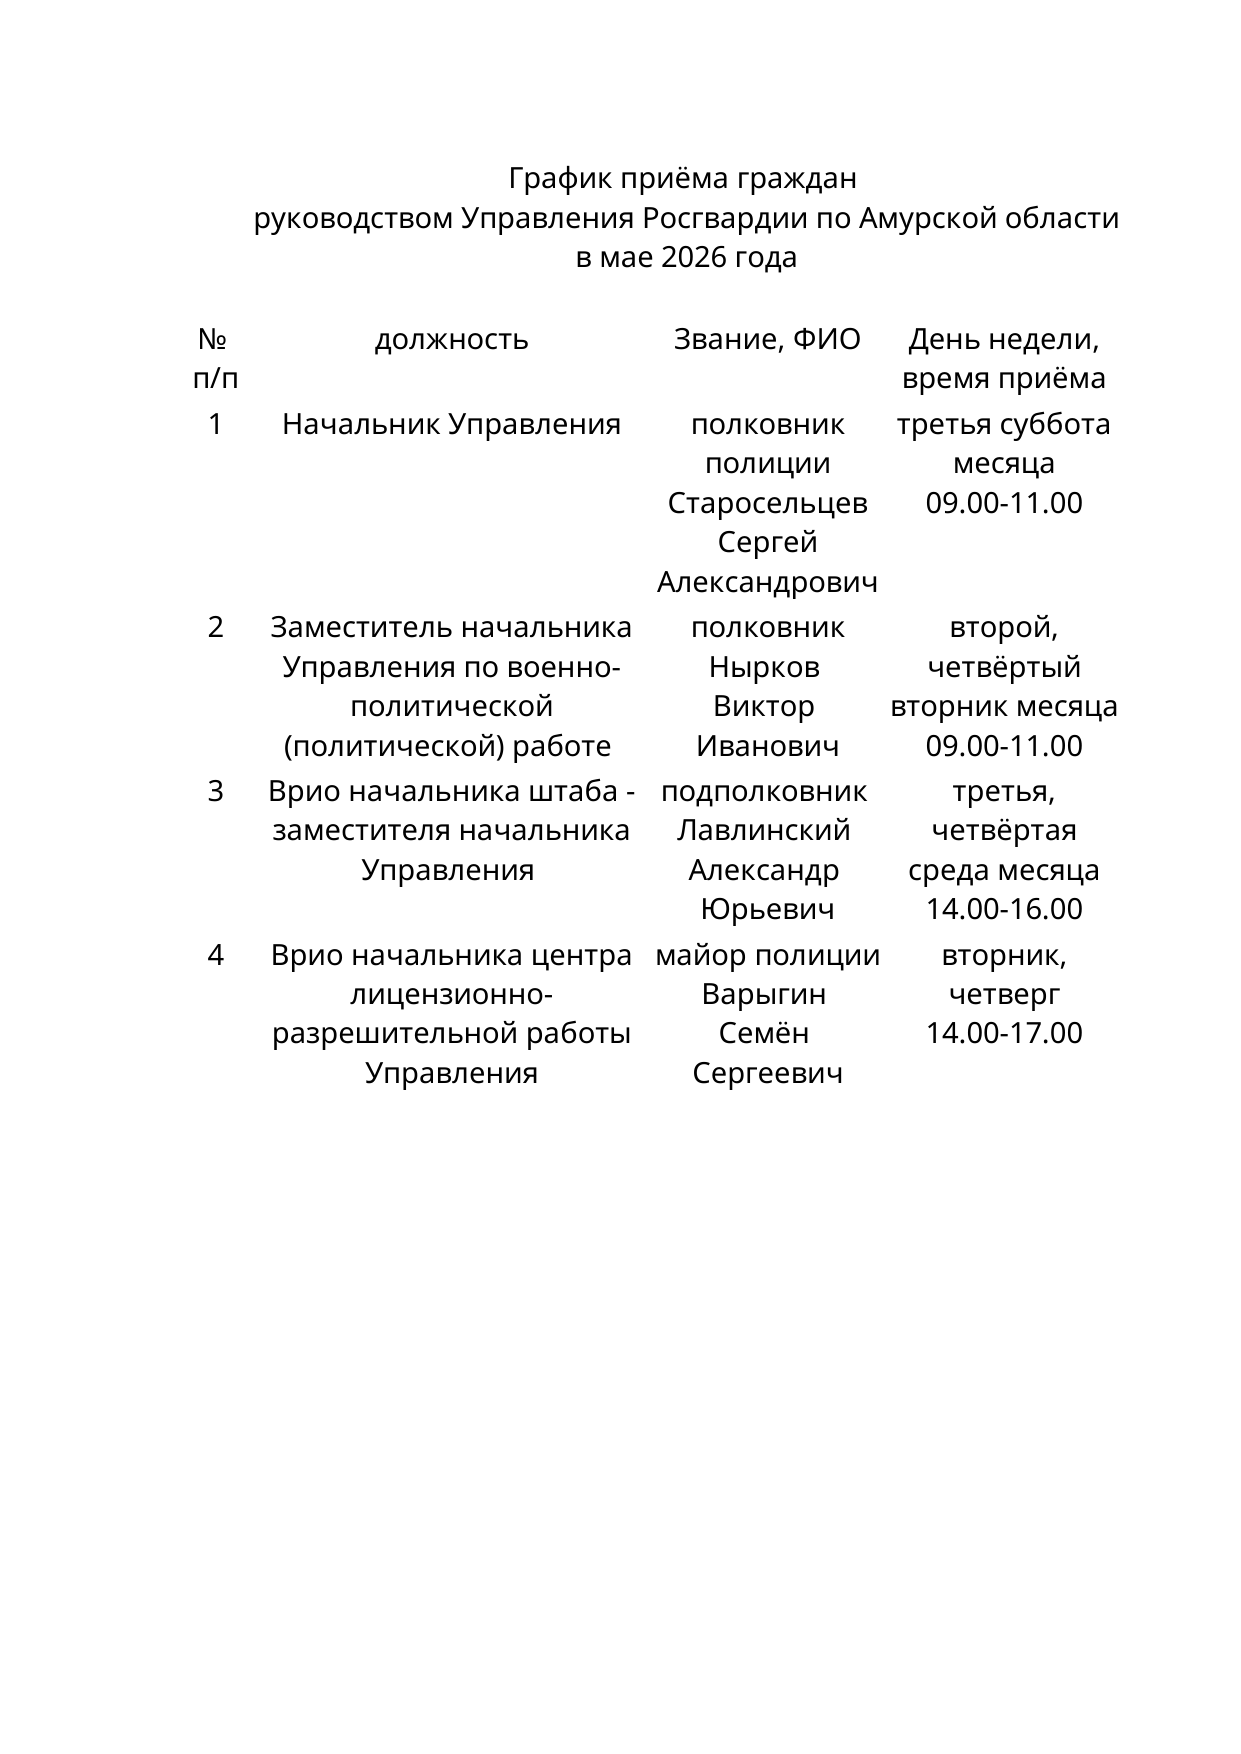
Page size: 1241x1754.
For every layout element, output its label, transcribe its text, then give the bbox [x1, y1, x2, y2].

table_cell Врио начальника центра лицензионно-разрешительной работы Управления [254, 931, 649, 1095]
table_cell Начальник Управления [254, 400, 649, 603]
table_cell Заместитель начальника Управления по военно-политической (политической) работе [254, 604, 649, 767]
table_cell 2 [177, 604, 254, 767]
text График приёма граждан [177, 158, 1122, 197]
table_header День недели, время приёма [886, 316, 1122, 400]
table_cell третья суббота месяца 09.00-11.00 [886, 400, 1122, 603]
table_header должность [254, 316, 649, 400]
table_cell майор полиции Варыгин Семён Сергеевич [650, 931, 886, 1095]
table_header № п/п [177, 316, 254, 400]
text в мае 2026 года [177, 237, 1122, 276]
table_cell второй, четвёртый вторник месяца 09.00-11.00 [886, 604, 1122, 767]
table_cell Врио начальника штаба - заместителя начальника Управления [254, 767, 649, 931]
table_cell подполковник Лавлинский Александр Юрьевич [650, 767, 886, 931]
table_cell полковник Нырков Виктор Иванович [650, 604, 886, 767]
table_cell вторник, четверг 14.00-17.00 [886, 931, 1122, 1095]
table_cell полковник полиции Старосельцев Сергей Александрович [650, 400, 886, 603]
table_header Звание, ФИО [650, 316, 886, 400]
table_cell третья, четвёртая среда месяца 14.00-16.00 [886, 767, 1122, 931]
table_cell 4 [177, 931, 254, 1095]
text руководством Управления Росгвардии по Амурской области [177, 197, 1122, 237]
table_cell 1 [177, 400, 254, 603]
table_cell 3 [177, 767, 254, 931]
